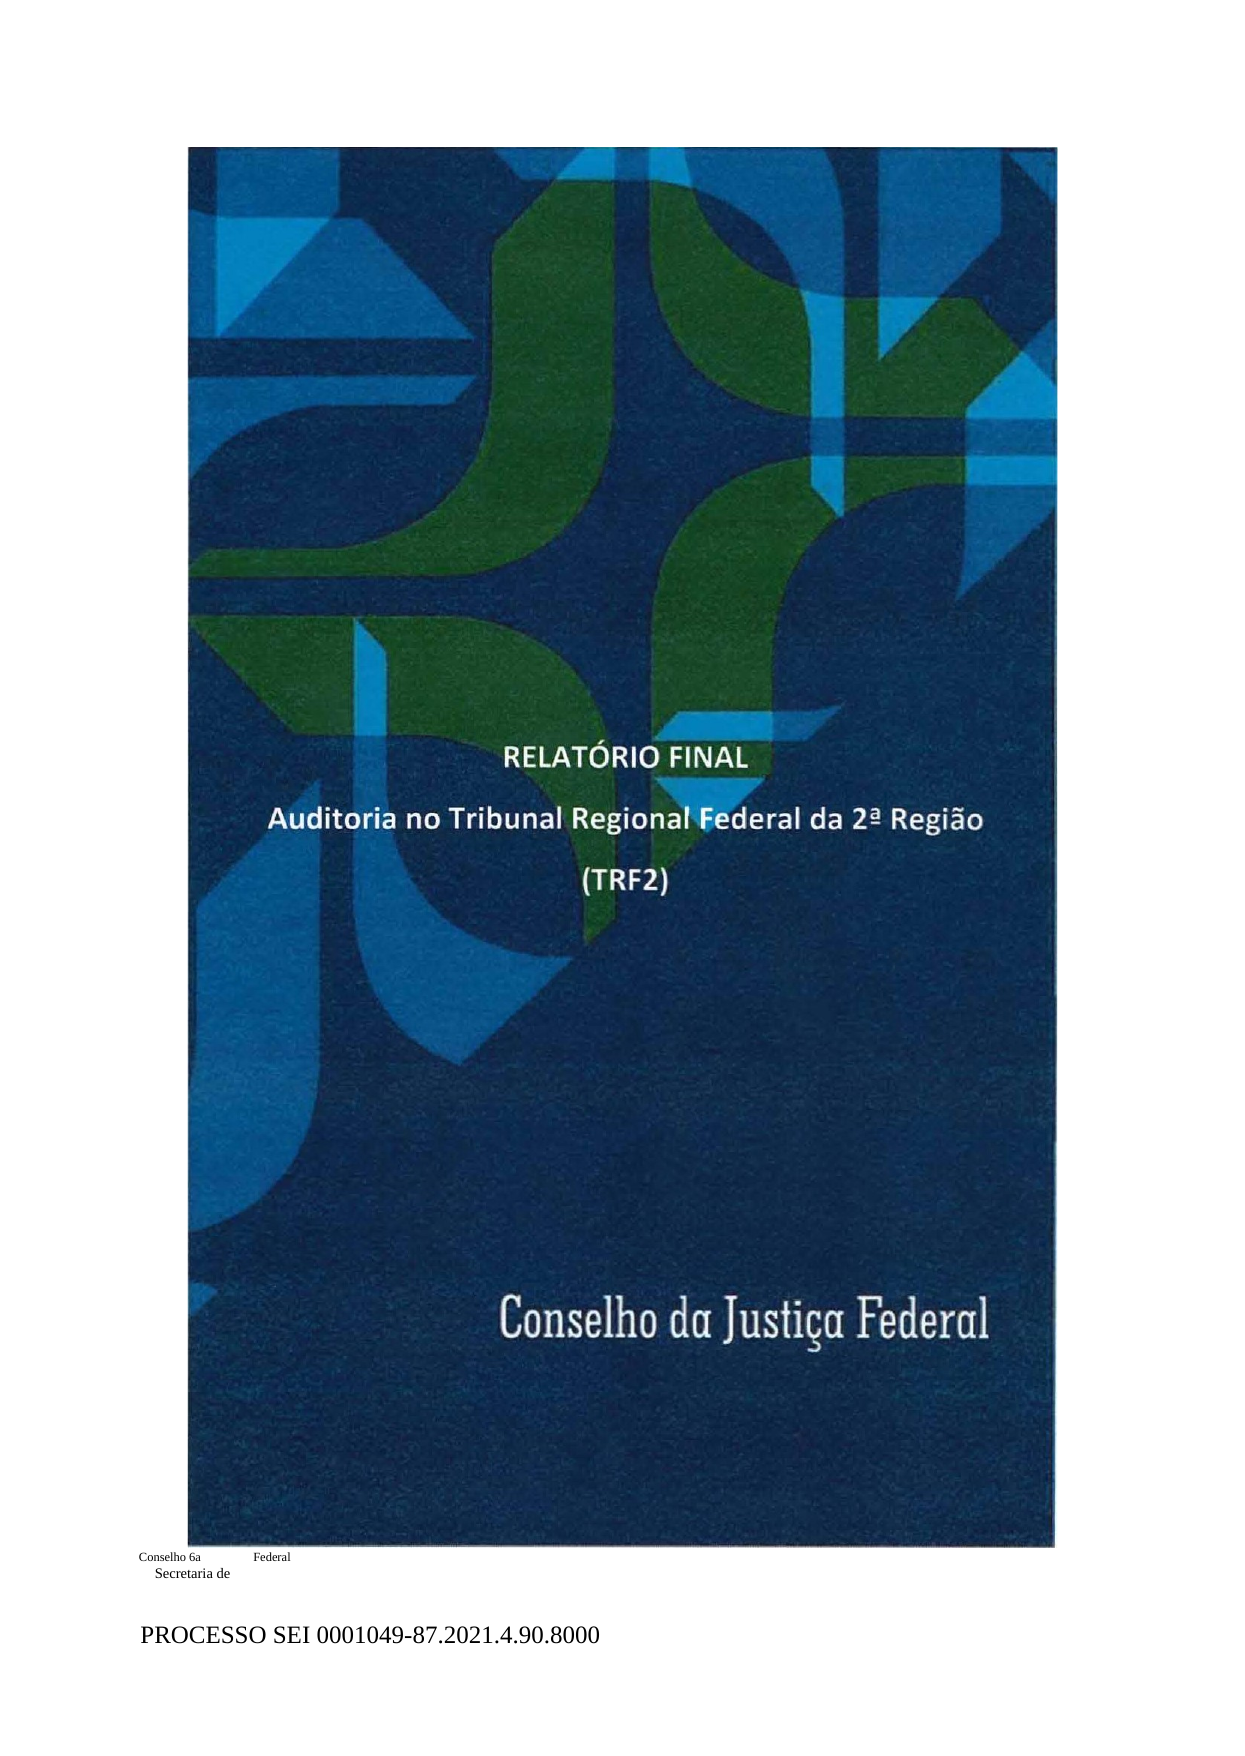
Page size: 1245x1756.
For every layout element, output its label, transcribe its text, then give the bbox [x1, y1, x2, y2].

text PROCESSO SEI 0001049-87.2021.4.90.8000 [140, 1620, 1114, 1649]
text Secretaria de [154, 1565, 341, 1582]
text Conselho 6a Federal [139, 1550, 1128, 1564]
